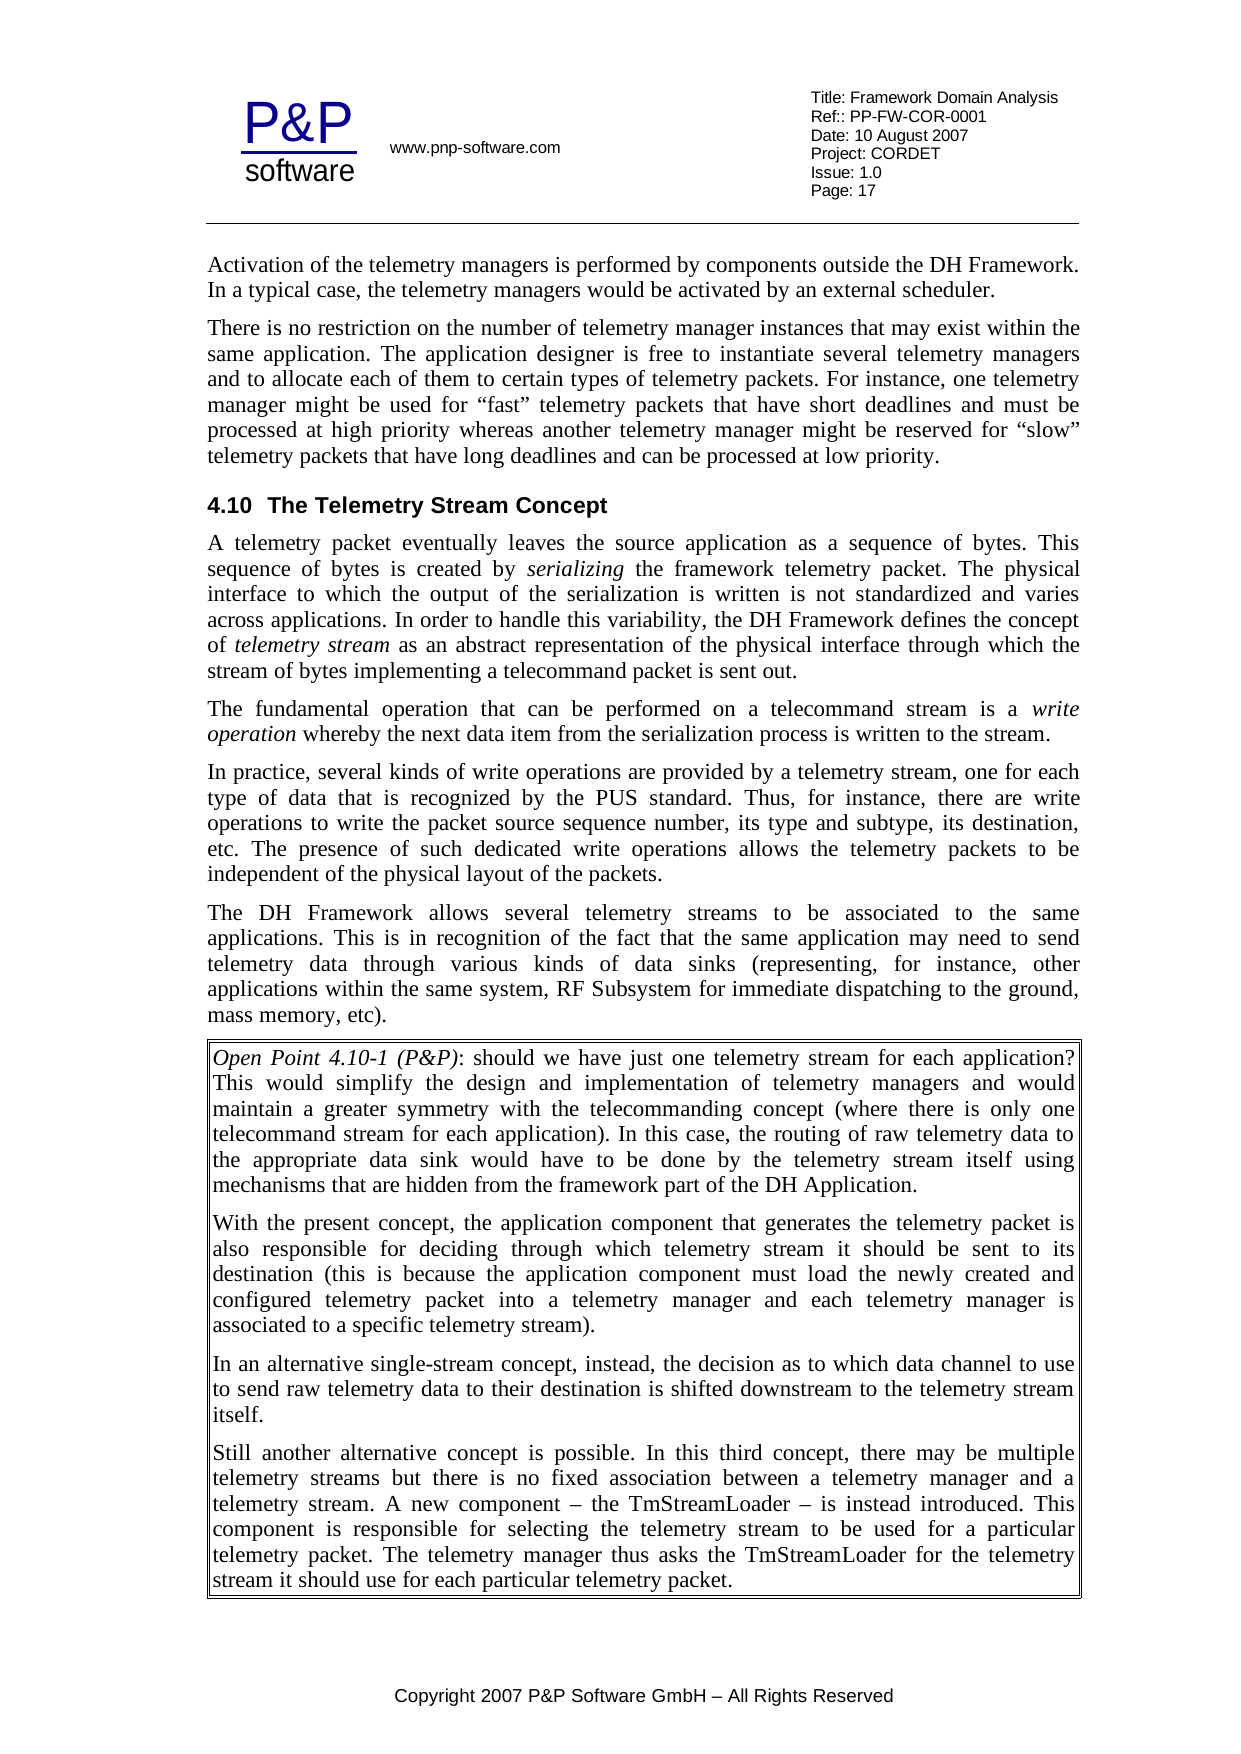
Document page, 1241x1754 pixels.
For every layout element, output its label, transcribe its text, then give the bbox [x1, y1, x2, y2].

text Open Point 4.10-1 (P&P): should we have just one telemetry stream for each application? This would simplify the design and implementation of telemetry managers and would maintain a greater symmetry with the telecommanding concept (where there is only one telecommand stream for each application). In this case, the routing of raw telemetry data to the appropriate data sink would have to be done by the telemetry stream itself using mechanisms that are hidden from the framework part of the DH Application. [210, 1043, 1079, 1198]
text In practice, several kinds of write operations are provided by a telemetry stream, one for each type of data that is recognized by the PUS standard. Thus, for instance, there are write operations to write the packet source sequence number, its type and subtype, its destination, etc. The presence of such dedicated write operations allows the telemetry packets to be independent of the physical layout of the packets. [207, 759, 1081, 887]
text Still another alternative concept is possible. In this third concept, there may be multiple telemetry streams but there is no fixed association between a telemetry manager and a telemetry stream. A new component – the TmStreamLoader – is instead introduced. This component is responsible for selecting the telemetry stream to be used for a particular telemetry packet. The telemetry manager thus asks the TmStreamLoader for the telemetry stream it should use for each particular telemetry packet. [210, 1434, 1079, 1595]
text A telemetry packet eventually leaves the source application as a sequence of bytes. This sequence of bytes is created by serializing the framework telemetry packet. The physical interface to which the output of the serialization is written is not standardized and varies across applications. In order to handle this variability, the DH Framework defines the concept of telemetry stream as an abstract representation of the physical interface through which the stream of bytes implementing a telecommand packet is sent out. [207, 530, 1081, 683]
subtitle The Telemetry Stream Concept [207, 492, 1081, 518]
text Activation of the telemetry managers is performed by components outside the DH Framework. In a typical case, the telemetry managers would be activated by an external scheduler. [207, 251, 1081, 302]
text There is no restriction on the number of telemetry manager instances that may exist within the same application. The application designer is free to instantiate several telemetry managers and to allocate each of them to certain types of telemetry packets. For instance, one telemetry manager might be used for “fast” telemetry packets that have short deadlines and must be processed at high priority whereas another telemetry manager might be reserved for “slow” telemetry packets that have long deadlines and can be processed at low priority. [207, 315, 1081, 468]
text In an alternative single-stream concept, instead, the decision as to which data channel to use to send raw telemetry data to their destination is shifted downstream to the telemetry stream itself. [210, 1345, 1079, 1427]
text The DH Framework allows several telemetry streams to be associated to the same applications. This is in recognition of the fact that the same application may need to send telemetry data through various kinds of data sinks (representing, for instance, other applications within the same system, RF Subsystem for immediate dispatching to the ground, mass memory, etc). [207, 899, 1081, 1027]
text With the present concept, the application component that generates the telemetry packet is also responsible for deciding through which telemetry stream it should be sent to its destination (this is because the application component must load the newly created and configured telemetry packet into a telemetry manager and each telemetry manager is associated to a specific telemetry stream). [210, 1205, 1079, 1338]
text The fundamental operation that can be performed on a telecommand stream is a write operation whereby the next data item from the serialization process is written to the stream. [207, 696, 1081, 747]
